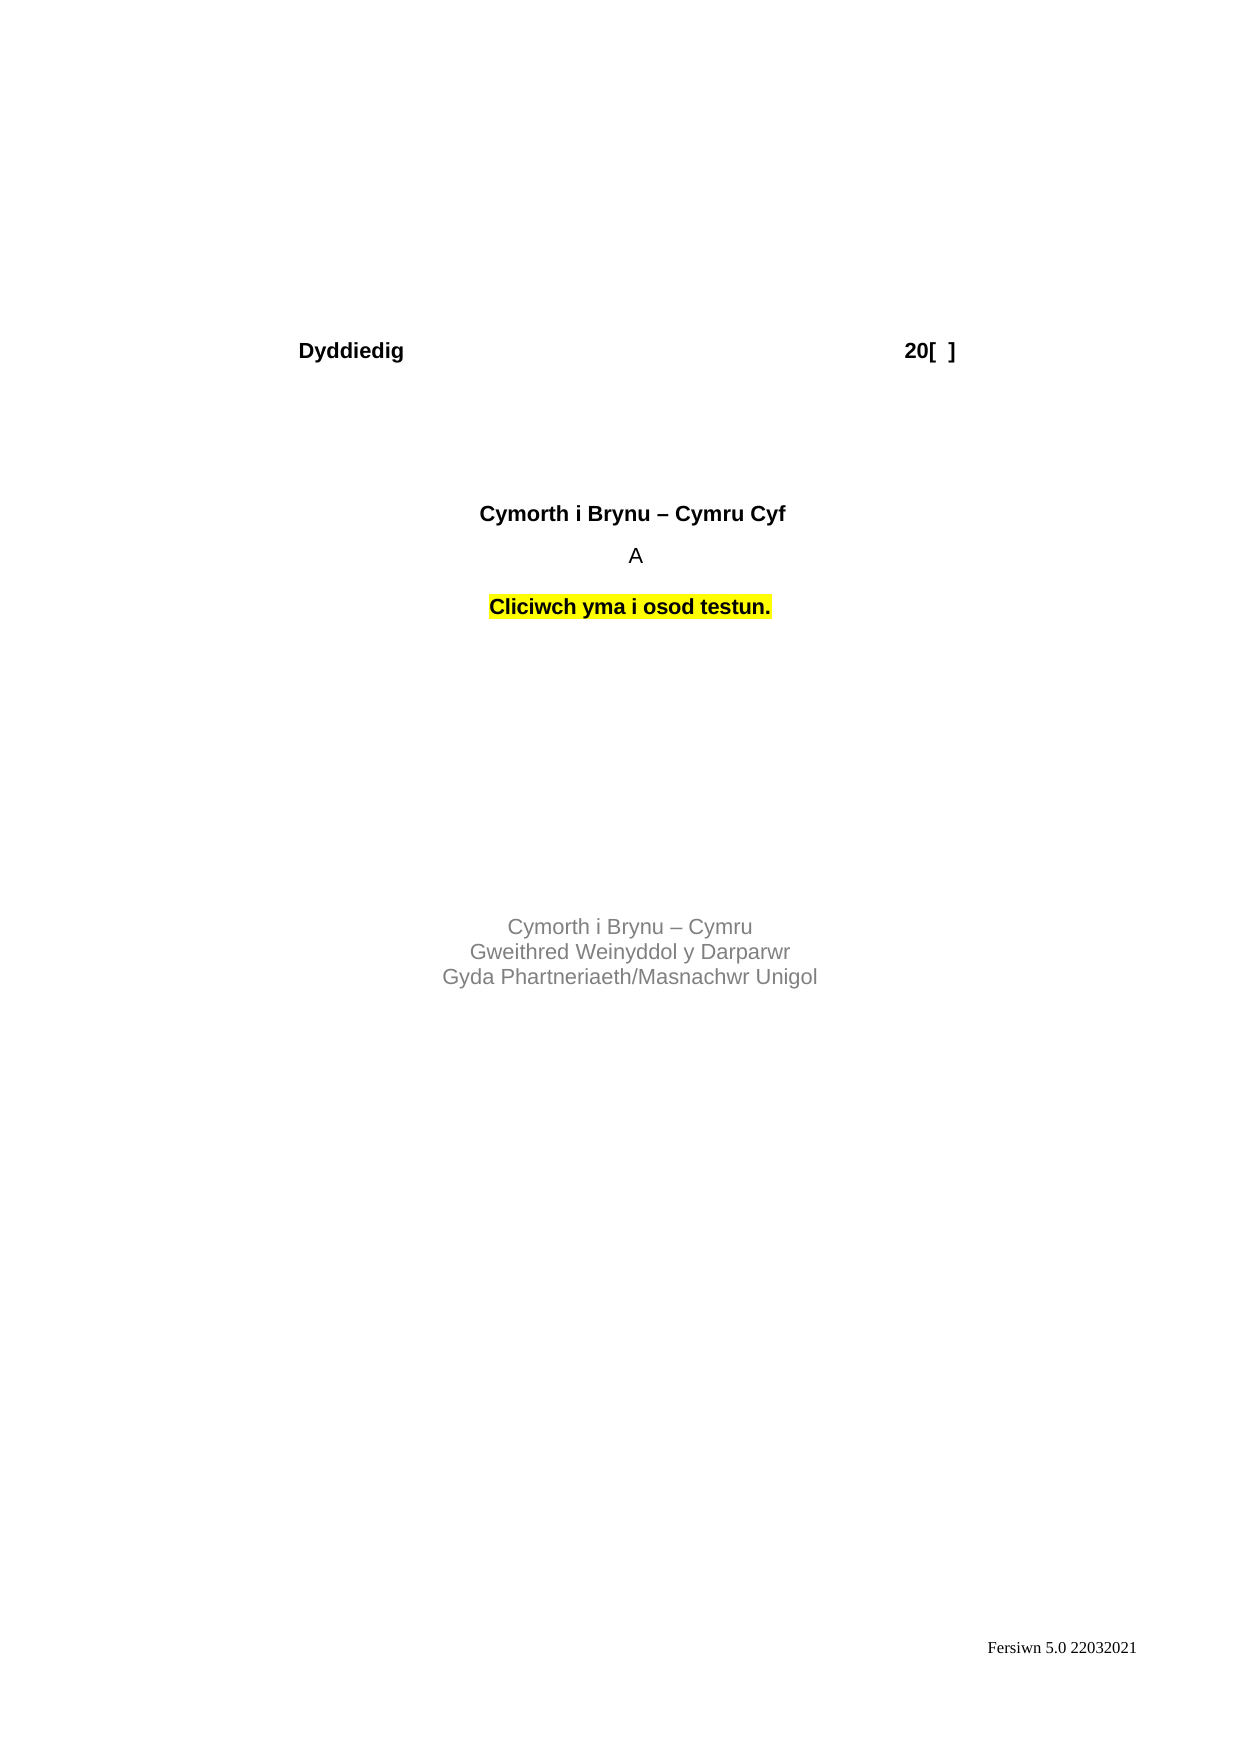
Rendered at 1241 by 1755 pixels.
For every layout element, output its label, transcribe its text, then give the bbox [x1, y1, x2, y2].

subtitle Dyddiedig 20[ ] [123, 338, 1137, 364]
text A [134, 543, 1137, 569]
text Cliciwch yma i osod testun. [123, 594, 1137, 619]
text Gyda Phartneriaeth/Masnachwr Unigol [123, 964, 1137, 989]
text Cymorth i Brynu – Cymru [123, 914, 1137, 939]
text Cymorth i Brynu – Cymru Cyf [134, 501, 1137, 526]
text Gweithred Weinyddol y Darparwr [123, 939, 1137, 964]
